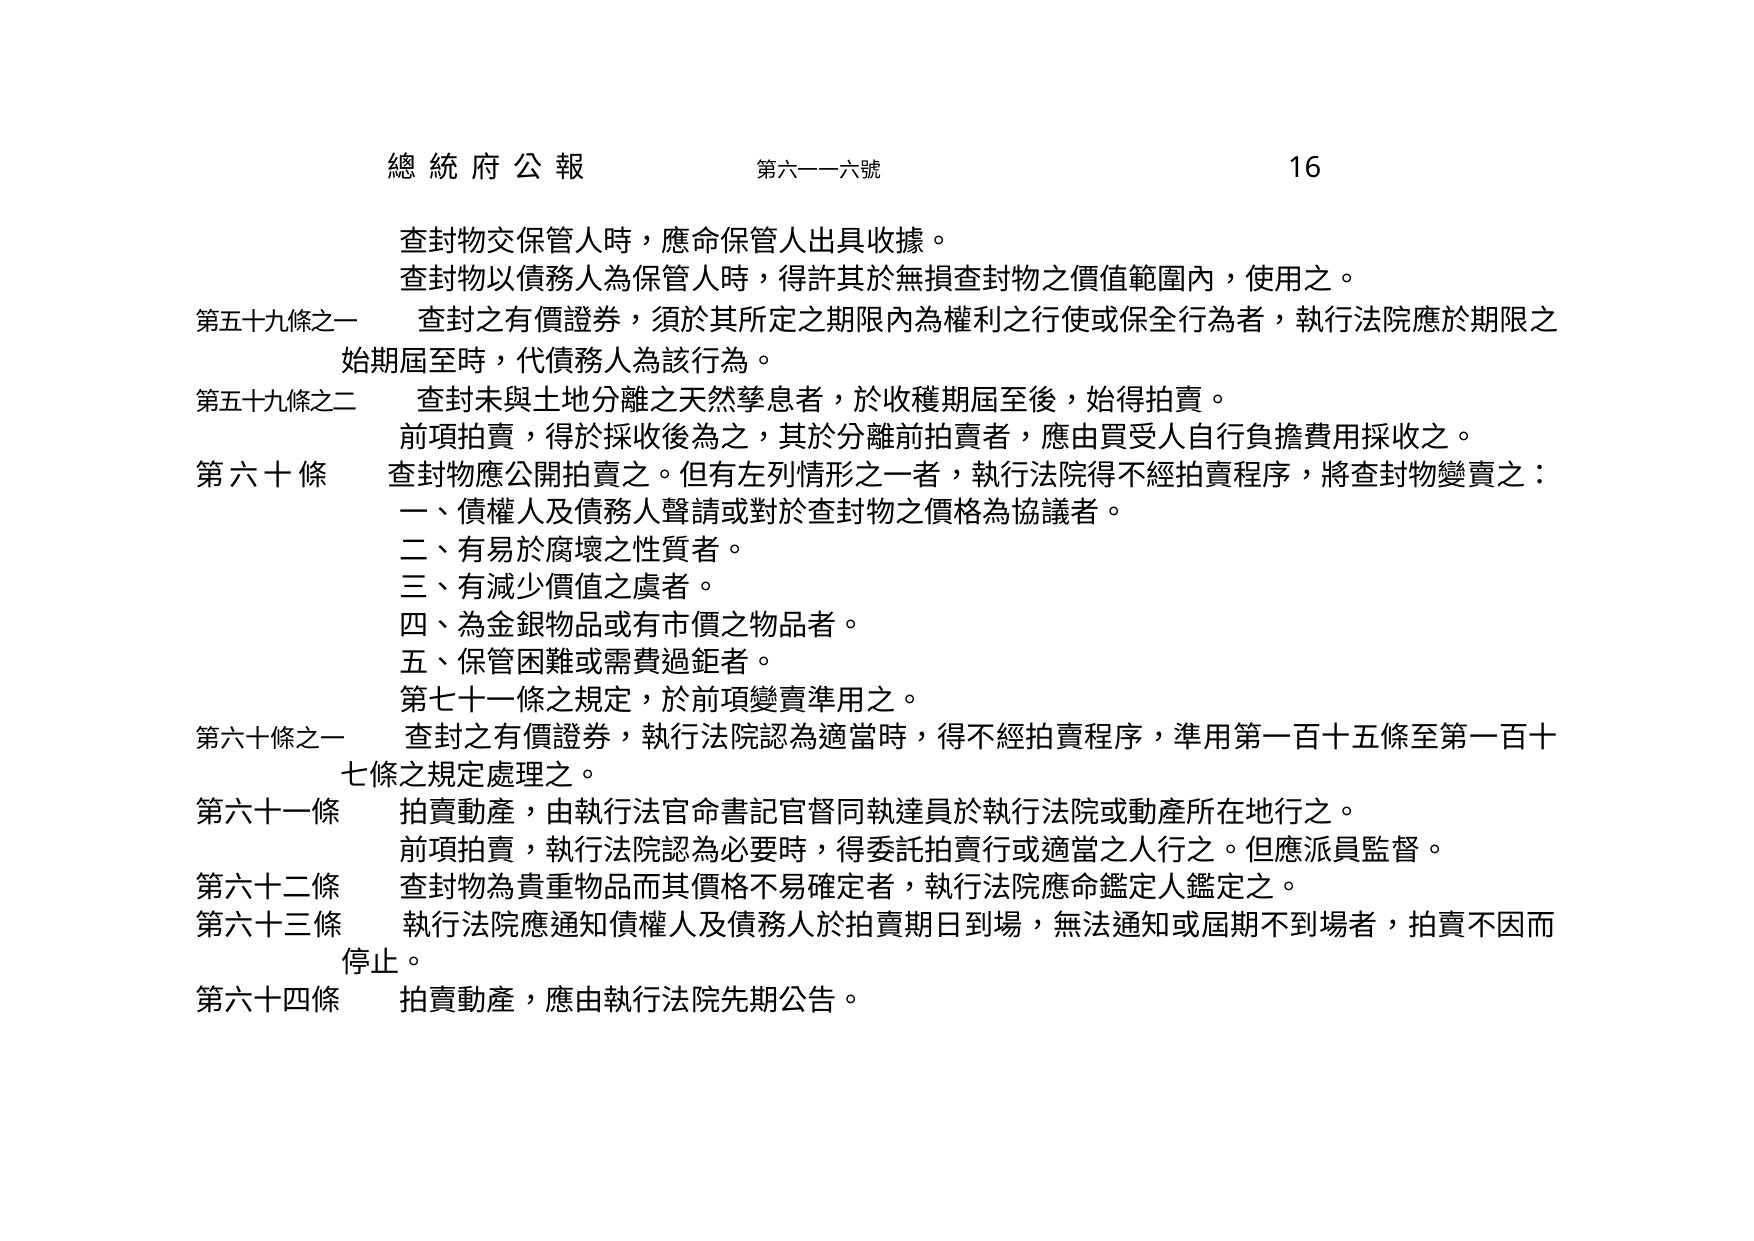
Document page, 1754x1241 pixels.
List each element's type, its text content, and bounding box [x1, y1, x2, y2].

text 第六十二條 查封物為貴重物品而其價格不易確定者，執行法院應命鑑定人鑑定之。 [195, 867, 1559, 905]
text 第六十四條 拍賣動產，應由執行法院先期公告。 [195, 980, 1559, 1017]
text 查封物交保管人時，應命保管人出具收據。 [341, 222, 1559, 259]
text 一、債權人及債務人聲請或對於查封物之價格為協議者。 [399, 492, 1559, 530]
text 查封物以債務人為保管人時，得許其於無損查封物之價值範圍內，使用之。 [341, 259, 1559, 297]
text 第六十三條 執行法院應通知債權人及債務人於拍賣期日到場，無法通知或屆期不到場者，拍賣不因而停止。 [195, 905, 1559, 980]
text 第五十九條之二 查封未與土地分離之天然孳息者，於收穫期屆至後，始得拍賣。 [195, 380, 1559, 417]
text 前項拍賣，得於採收後為之，其於分離前拍賣者，應由買受人自行負擔費用採收之。 [341, 417, 1559, 455]
text 第六十條之一 查封之有價證券，執行法院認為適當時，得不經拍賣程序，準用第一百十五條至第一百十七條之規定處理之。 [195, 717, 1559, 792]
text 四、為金銀物品或有市價之物品者。 [399, 605, 1559, 642]
text 前項拍賣，執行法院認為必要時，得委託拍賣行或適當之人行之。但應派員監督。 [341, 830, 1559, 867]
text 三、有減少價值之虞者。 [399, 567, 1559, 605]
text 第七十一條之規定，於前項變賣準用之。 [341, 680, 1559, 717]
text 第六十條 查封物應公開拍賣之。但有左列情形之一者，執行法院得不經拍賣程序，將查封物變賣之： [195, 455, 1559, 492]
text 二、有易於腐壞之性質者。 [399, 530, 1559, 567]
text 五、保管困難或需費過鉅者。 [399, 642, 1559, 680]
text 第六十一條 拍賣動產，由執行法官命書記官督同執達員於執行法院或動產所在地行之。 [195, 792, 1559, 830]
text 第五十九條之一 查封之有價證券，須於其所定之期限內為權利之行使或保全行為者，執行法院應於期限之始期屆至時，代債務人為該行為。 [195, 297, 1559, 380]
